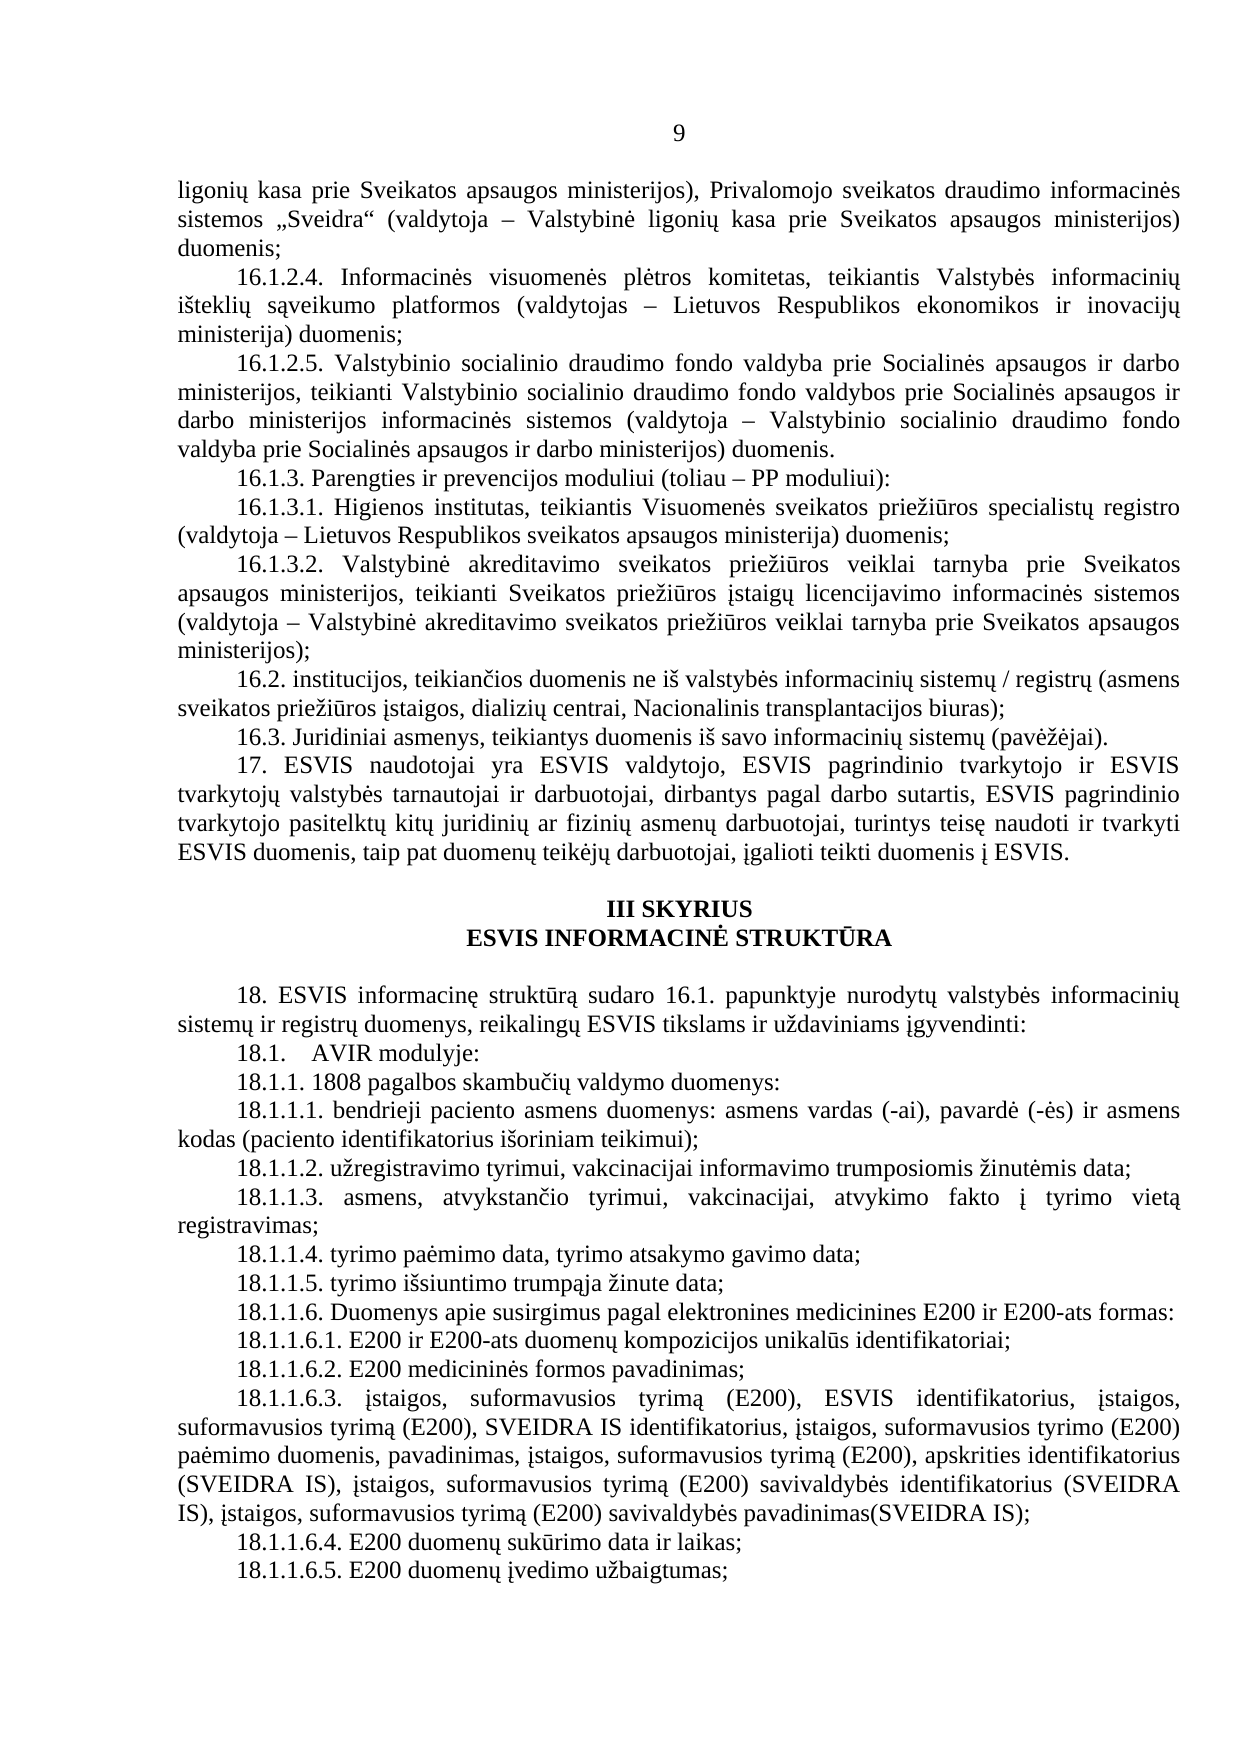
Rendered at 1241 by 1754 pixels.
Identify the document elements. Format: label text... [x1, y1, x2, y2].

text 18.1.1.6.3. įstaigos, suformavusios tyrimą (E200), ESVIS identifikatorius, įstaigos, suformavusios tyrimą (E200), SVEIDRA IS identifikatorius, įstaigos, suformavusios tyrimo (E200) paėmimo duomenis, pavadinimas, įstaigos, suformavusios tyrimą (E200), apskrities identifikatorius (SVEIDRA IS), įstaigos, suformavusios tyrimą (E200) savivaldybės identifikatorius (SVEIDRA IS), įstaigos, suformavusios tyrimą (E200) savivaldybės pavadinimas(SVEIDRA IS); [177, 1383, 1181, 1527]
text 16.1.3.2. Valstybinė akreditavimo sveikatos priežiūros veiklai tarnyba prie Sveikatos apsaugos ministerijos, teikianti Sveikatos priežiūros įstaigų licencijavimo informacinės sistemos (valdytoja – Valstybinė akreditavimo sveikatos priežiūros veiklai tarnyba prie Sveikatos apsaugos ministerijos); [177, 549, 1181, 664]
text 18.1.1.6.2. E200 medicininės formos pavadinimas; [177, 1354, 1181, 1383]
text 18.1. AVIR modulyje: [177, 1038, 1181, 1067]
text 17. ESVIS naudotojai yra ESVIS valdytojo, ESVIS pagrindinio tvarkytojo ir ESVIS tvarkytojų valstybės tarnautojai ir darbuotojai, dirbantys pagal darbo sutartis, ESVIS pagrindinio tvarkytojo pasitelktų kitų juridinių ar fizinių asmenų darbuotojai, turintys teisę naudoti ir tvarkyti ESVIS duomenis, taip pat duomenų teikėjų darbuotojai, įgalioti teikti duomenis į ESVIS. [177, 751, 1181, 866]
text 16.1.2.5. Valstybinio socialinio draudimo fondo valdyba prie Socialinės apsaugos ir darbo ministerijos, teikianti Valstybinio socialinio draudimo fondo valdybos prie Socialinės apsaugos ir darbo ministerijos informacinės sistemos (valdytoja – Valstybinio socialinio draudimo fondo valdyba prie Socialinės apsaugos ir darbo ministerijos) duomenis. [177, 348, 1181, 463]
text 18.1.1.2. užregistravimo tyrimui, vakcinacijai informavimo trumposiomis žinutėmis data; [177, 1153, 1181, 1182]
text 18.1.1.3. asmens, atvykstančio tyrimui, vakcinacijai, atvykimo fakto į tyrimo vietą registravimas; [177, 1182, 1181, 1239]
text 18.1.1. 1808 pagalbos skambučių valdymo duomenys: [177, 1067, 1181, 1096]
text 16.3. Juridiniai asmenys, teikiantys duomenis iš savo informacinių sistemų (pavėžėjai). [177, 722, 1181, 751]
text 18.1.1.6.5. E200 duomenų įvedimo užbaigtumas; [177, 1556, 1181, 1584]
text 16.1.3. Parengties ir prevencijos moduliui (toliau – PP moduliui): [177, 463, 1181, 492]
text 18. ESVIS informacinę struktūrą sudaro 16.1. papunktyje nurodytų valstybės informacinių sistemų ir registrų duomenys, reikalingų ESVIS tikslams ir uždaviniams įgyvendinti: [177, 981, 1181, 1038]
text 18.1.1.6.4. E200 duomenų sukūrimo data ir laikas; [177, 1527, 1181, 1556]
text III SKYRIUS [177, 894, 1181, 923]
text 18.1.1.5. tyrimo išsiuntimo trumpąja žinute data; [177, 1268, 1181, 1297]
text 18.1.1.6. Duomenys apie susirgimus pagal elektronines medicinines E200 ir E200-ats formas: [177, 1297, 1181, 1326]
text 16.1.2.4. Informacinės visuomenės plėtros komitetas, teikiantis Valstybės informacinių išteklių sąveikumo platformos (valdytojas – Lietuvos Respublikos ekonomikos ir inovacijų ministerija) duomenis; [177, 262, 1181, 348]
text ESVIS INFORMACINĖ STRUKTŪRA [177, 923, 1181, 952]
text 18.1.1.4. tyrimo paėmimo data, tyrimo atsakymo gavimo data; [177, 1239, 1181, 1268]
text 18.1.1.6.1. E200 ir E200-ats duomenų kompozicijos unikalūs identifikatoriai; [177, 1326, 1181, 1354]
text ligonių kasa prie Sveikatos apsaugos ministerijos), Privalomojo sveikatos draudimo informacinės sistemos „Sveidra“ (valdytoja – Valstybinė ligonių kasa prie Sveikatos apsaugos ministerijos) duomenis; [177, 176, 1181, 262]
text 16.2. institucijos, teikiančios duomenis ne iš valstybės informacinių sistemų / registrų (asmens sveikatos priežiūros įstaigos, dializių centrai, Nacionalinis transplantacijos biuras); [177, 664, 1181, 722]
text 16.1.3.1. Higienos institutas, teikiantis Visuomenės sveikatos priežiūros specialistų registro (valdytoja – Lietuvos Respublikos sveikatos apsaugos ministerija) duomenis; [177, 492, 1181, 549]
text 18.1.1.1. bendrieji paciento asmens duomenys: asmens vardas (-ai), pavardė (-ės) ir asmens kodas (paciento identifikatorius išoriniam teikimui); [177, 1096, 1181, 1153]
